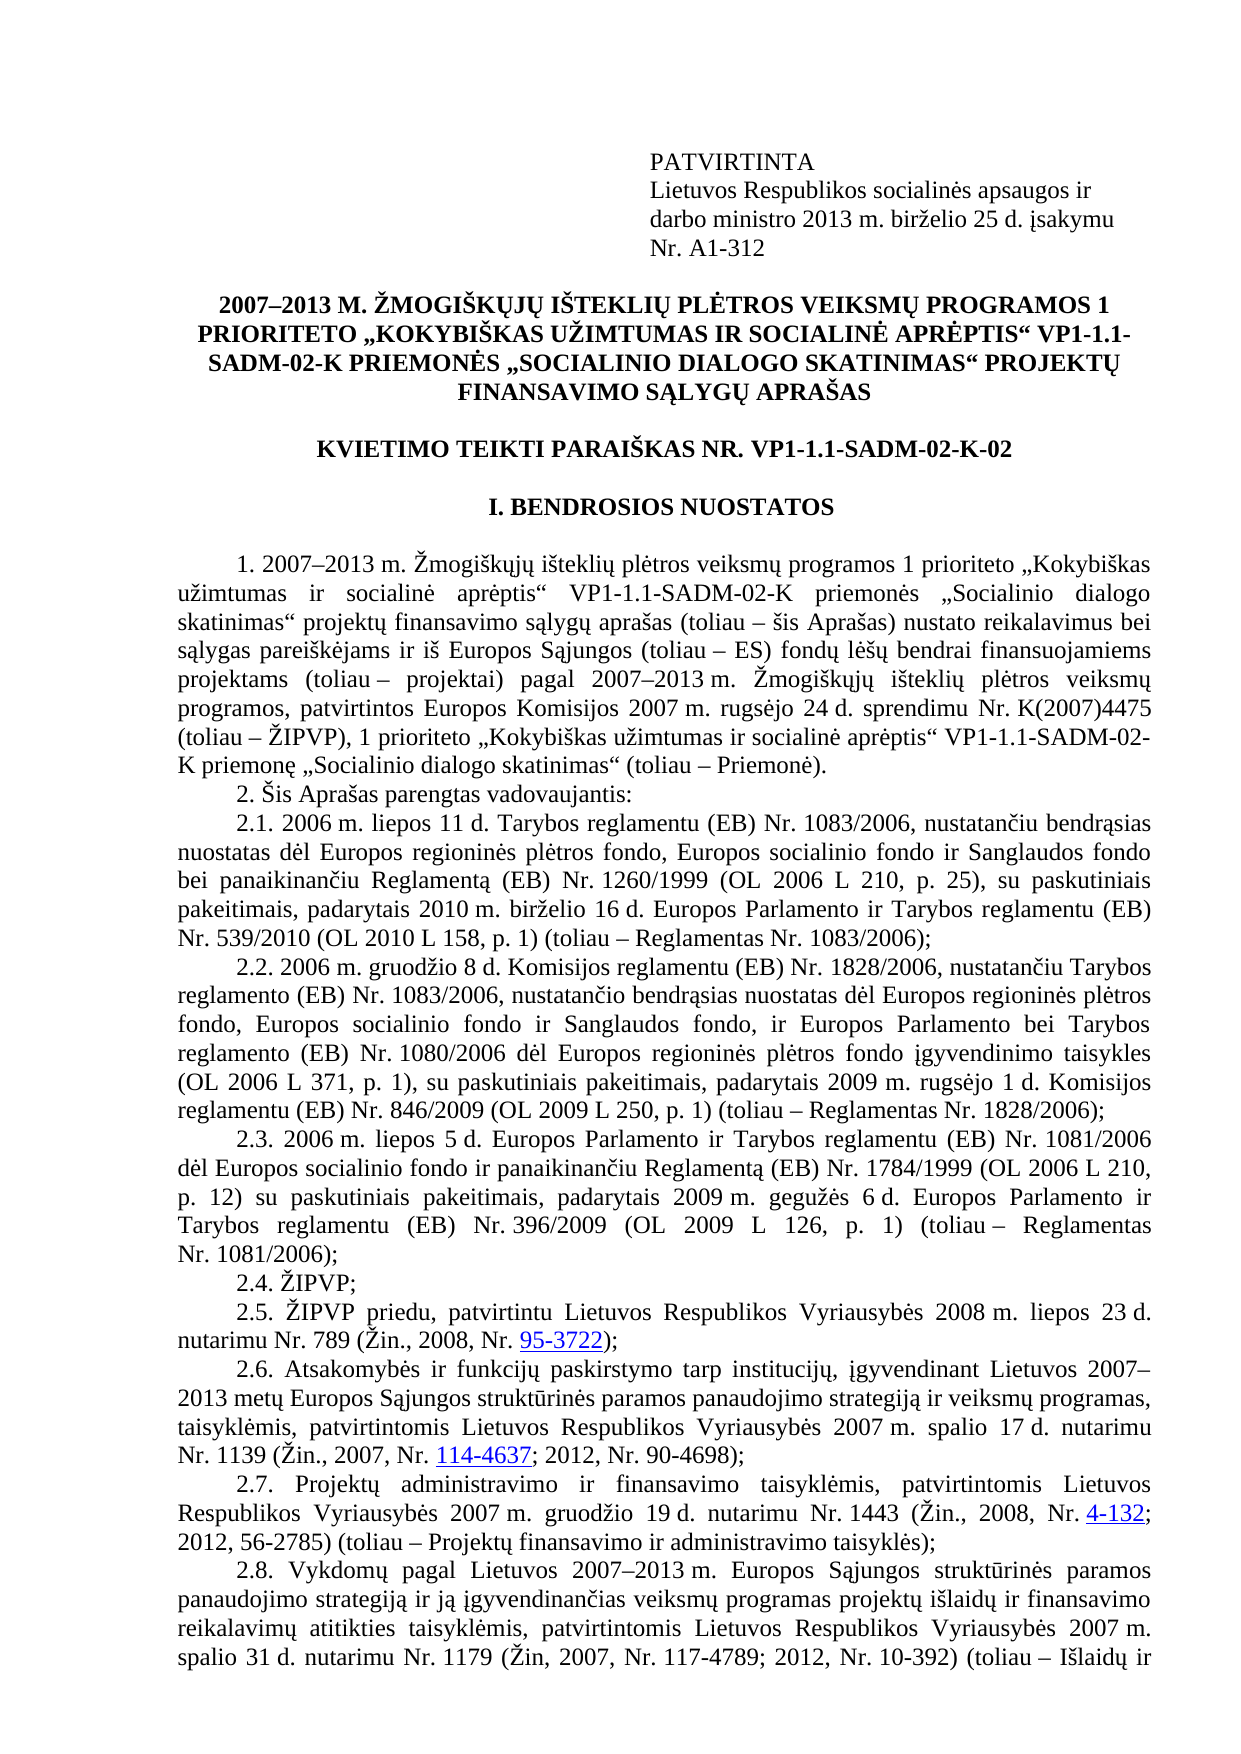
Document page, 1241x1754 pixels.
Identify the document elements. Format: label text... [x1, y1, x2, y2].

text 2.4. ŽIPVP; [177, 1268, 1152, 1297]
text Kvietimo teikti paraiškas Nr. VP1-1.1-SADM-02-K-02 [177, 434, 1152, 463]
text 2.6. Atsakomybės ir funkcijų paskirstymo tarp institucijų, įgyvendinant Lietuvos 2007–2013 metų Europos Sąjungos struktūrinės paramos panaudojimo strategiją ir veiksmų programas, taisyklėmis, patvirtintomis Lietuvos Respublikos Vyriausybės 2007 m. spalio 17 d. nutarimu Nr. 1139 (Žin., 2007, Nr. 114-4637; 2012, Nr. 90-4698); [177, 1354, 1152, 1469]
text 1. 2007–2013 m. Žmogiškųjų išteklių plėtros veiksmų programos 1 prioriteto „Kokybiškas užimtumas ir socialinė aprėptis“ VP1-1.1-SADM-02-K priemonės „Socialinio dialogo skatinimas“ projektų finansavimo sąlygų aprašas (toliau – šis Aprašas) nustato reikalavimus bei sąlygas pareiškėjams ir iš Europos Sąjungos (toliau – ES) fondų lėšų bendrai finansuojamiems projektams (toliau – projektai) pagal 2007–2013 m. Žmogiškųjų išteklių plėtros veiksmų programos, patvirtintos Europos Komisijos 2007 m. rugsėjo 24 d. sprendimu Nr. K(2007)4475 (toliau – ŽIPVP), 1 prioriteto „Kokybiškas užimtumas ir socialinė aprėptis“ VP1-1.1-SADM-02-K priemonę „Socialinio dialogo skatinimas“ (toliau – Priemonė). [177, 549, 1152, 779]
text 2.3. 2006 m. liepos 5 d. Europos Parlamento ir Tarybos reglamentu (EB) Nr. 1081/2006 dėl Europos socialinio fondo ir panaikinančiu Reglamentą (EB) Nr. 1784/1999 (OL 2006 L 210, p. 12) su paskutiniais pakeitimais, padarytais 2009 m. gegužės 6 d. Europos Parlamento ir Tarybos reglamentu (EB) Nr. 396/2009 (OL 2009 L 126, p. 1) (toliau – Reglamentas Nr. 1081/2006); [177, 1124, 1152, 1268]
text 2.8. Vykdomų pagal Lietuvos 2007–2013 m. Europos Sąjungos struktūrinės paramos panaudojimo strategiją ir ją įgyvendinančias veiksmų programas projektų išlaidų ir finansavimo reikalavimų atitikties taisyklėmis, patvirtintomis Lietuvos Respublikos Vyriausybės 2007 m. spalio 31 d. nutarimu Nr. 1179 (Žin, 2007, Nr. 117-4789; 2012, Nr. 10-392) (toliau – Išlaidų ir [177, 1556, 1152, 1671]
text 2.7. Projektų administravimo ir finansavimo taisyklėmis, patvirtintomis Lietuvos Respublikos Vyriausybės 2007 m. gruodžio 19 d. nutarimu Nr. 1443 (Žin., 2008, Nr. 4-132; 2012, 56-2785) (toliau – Projektų finansavimo ir administravimo taisyklės); [177, 1469, 1152, 1556]
text darbo ministro 2013 m. birželio 25 d. įsakymu [649, 204, 1152, 233]
text 2007–2013 m. ŽMOGIŠKŲJŲ IŠTEKLIŲ PLĖTROS VEIKSMŲ PROGRAMOS 1 PRIORITETO „KOKYBIŠKAS UŽIMTUMAS IR SOCIALINĖ APRĖPTIS“ VP1-1.1-SADM-02-K PRIEMONĖS „SOCIALINIO DIALOGO SKATINIMAS“ PROJEKTŲ FINANSAVIMO SĄLYGŲ APRAŠAS [177, 291, 1152, 406]
text 2.1. 2006 m. liepos 11 d. Tarybos reglamentu (EB) Nr. 1083/2006, nustatančiu bendrąsias nuostatas dėl Europos regioninės plėtros fondo, Europos socialinio fondo ir Sanglaudos fondo bei panaikinančiu Reglamentą (EB) Nr. 1260/1999 (OL 2006 L 210, p. 25), su paskutiniais pakeitimais, padarytais 2010 m. birželio 16 d. Europos Parlamento ir Tarybos reglamentu (EB) Nr. 539/2010 (OL 2010 L 158, p. 1) (toliau – Reglamentas Nr. 1083/2006); [177, 808, 1152, 952]
text Lietuvos Respublikos socialinės apsaugos ir [649, 176, 1152, 204]
text I. Bendrosios nuostatos [177, 492, 1152, 521]
text 2.2. 2006 m. gruodžio 8 d. Komisijos reglamentu (EB) Nr. 1828/2006, nustatančiu Tarybos reglamento (EB) Nr. 1083/2006, nustatančio bendrąsias nuostatas dėl Europos regioninės plėtros fondo, Europos socialinio fondo ir Sanglaudos fondo, ir Europos Parlamento bei Tarybos reglamento (EB) Nr. 1080/2006 dėl Europos regioninės plėtros fondo įgyvendinimo taisykles (OL 2006 L 371, p. 1), su paskutiniais pakeitimais, padarytais 2009 m. rugsėjo 1 d. Komisijos reglamentu (EB) Nr. 846/2009 (OL 2009 L 250, p. 1) (toliau – Reglamentas Nr. 1828/2006); [177, 952, 1152, 1124]
text PATVIRTINTA [649, 147, 1152, 176]
text 2. Šis Aprašas parengtas vadovaujantis: [177, 779, 1152, 808]
text Nr. A1-312 [649, 233, 1152, 262]
text 2.5. ŽIPVP priedu, patvirtintu Lietuvos Respublikos Vyriausybės 2008 m. liepos 23 d. nutarimu Nr. 789 (Žin., 2008, Nr. 95-3722); [177, 1297, 1152, 1354]
